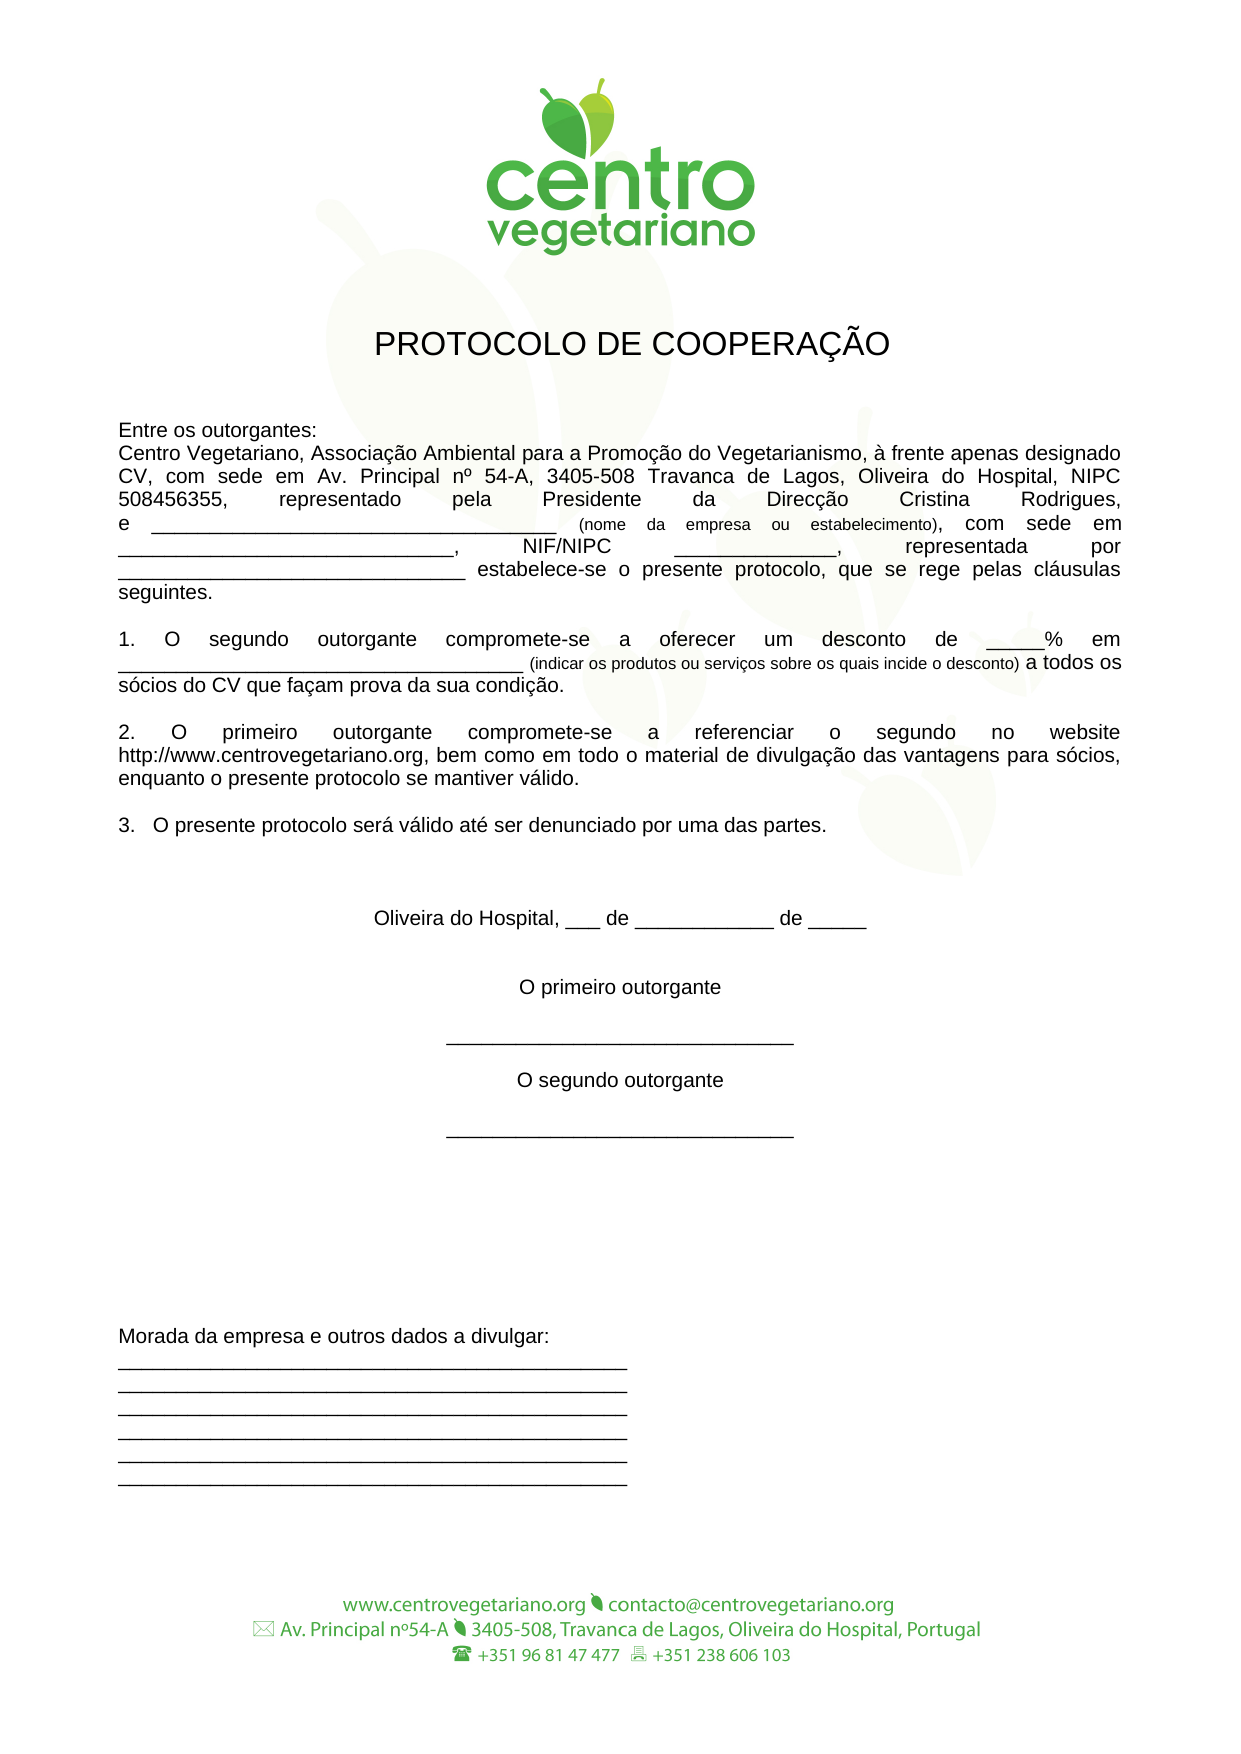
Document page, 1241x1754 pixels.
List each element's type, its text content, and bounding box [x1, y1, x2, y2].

text ____________________________________________ [118, 1394, 1122, 1417]
text 3. O presente protocolo será válido até ser denunciado por uma das partes. [118, 813, 1122, 836]
picture [220, 604, 1021, 627]
text ____________________________________________ [118, 1347, 1122, 1371]
text ____________________________________________ [118, 1464, 1122, 1487]
picture [220, 790, 1021, 813]
text 1. O segundo outorgante compromete-se a oferecer um desconto de _____% em ___________________________________ (indicar os produtos ou serviços sobre os quais incide o desconto) a todos os sócios do CV que façam prova da sua condição. [118, 627, 1122, 697]
text Centro Vegetariano, Associação Ambiental para a Promoção do Vegetarianismo, à frente apenas designado CV, com sede em Av. Principal nº 54-A, 3405-508 Travanca de Lagos, Oliveira do Hospital, NIPC 508456355, representado pela Presidente da Direcção Cristina Rodrigues, e ___________________________________ (nome da empresa ou estabelecimento), com sede em _____________________________, NIF/NIPC ______________, representada por ______________________________ estabelece-se o presente protocolo, que se rege pelas cláusulas seguintes. [118, 442, 1122, 604]
picture [220, 697, 1021, 720]
text 2. O primeiro outorgante compromete-se a referenciar o segundo no website http://www.centrovegetariano.org, bem como em todo o material de divulgação das vantagens para sócios, enquanto o presente protocolo se mantiver válido. [118, 720, 1122, 790]
text ____________________________________________ [118, 1440, 1122, 1464]
text ____________________________________________ [118, 1371, 1122, 1394]
text ______________________________ [118, 1022, 1122, 1046]
text Entre os outorgantes: [118, 418, 1122, 442]
text O primeiro outorgante [118, 976, 1122, 999]
picture [220, 1046, 1021, 1069]
text Oliveira do Hospital, ___ de ____________ de _____ [118, 906, 1122, 929]
picture [220, 836, 1021, 906]
subtitle PROTOCOLO DE COOPERAÇÃO [177, 325, 1087, 362]
text O segundo outorgante [118, 1069, 1122, 1092]
picture [220, 999, 1021, 1022]
picture [220, 1138, 1021, 1261]
text Morada da empresa e outros dados a divulgar: [118, 1324, 1122, 1347]
picture [220, 929, 1021, 976]
picture [220, 1092, 1021, 1115]
text ______________________________ [118, 1115, 1122, 1138]
text ____________________________________________ [118, 1417, 1122, 1440]
